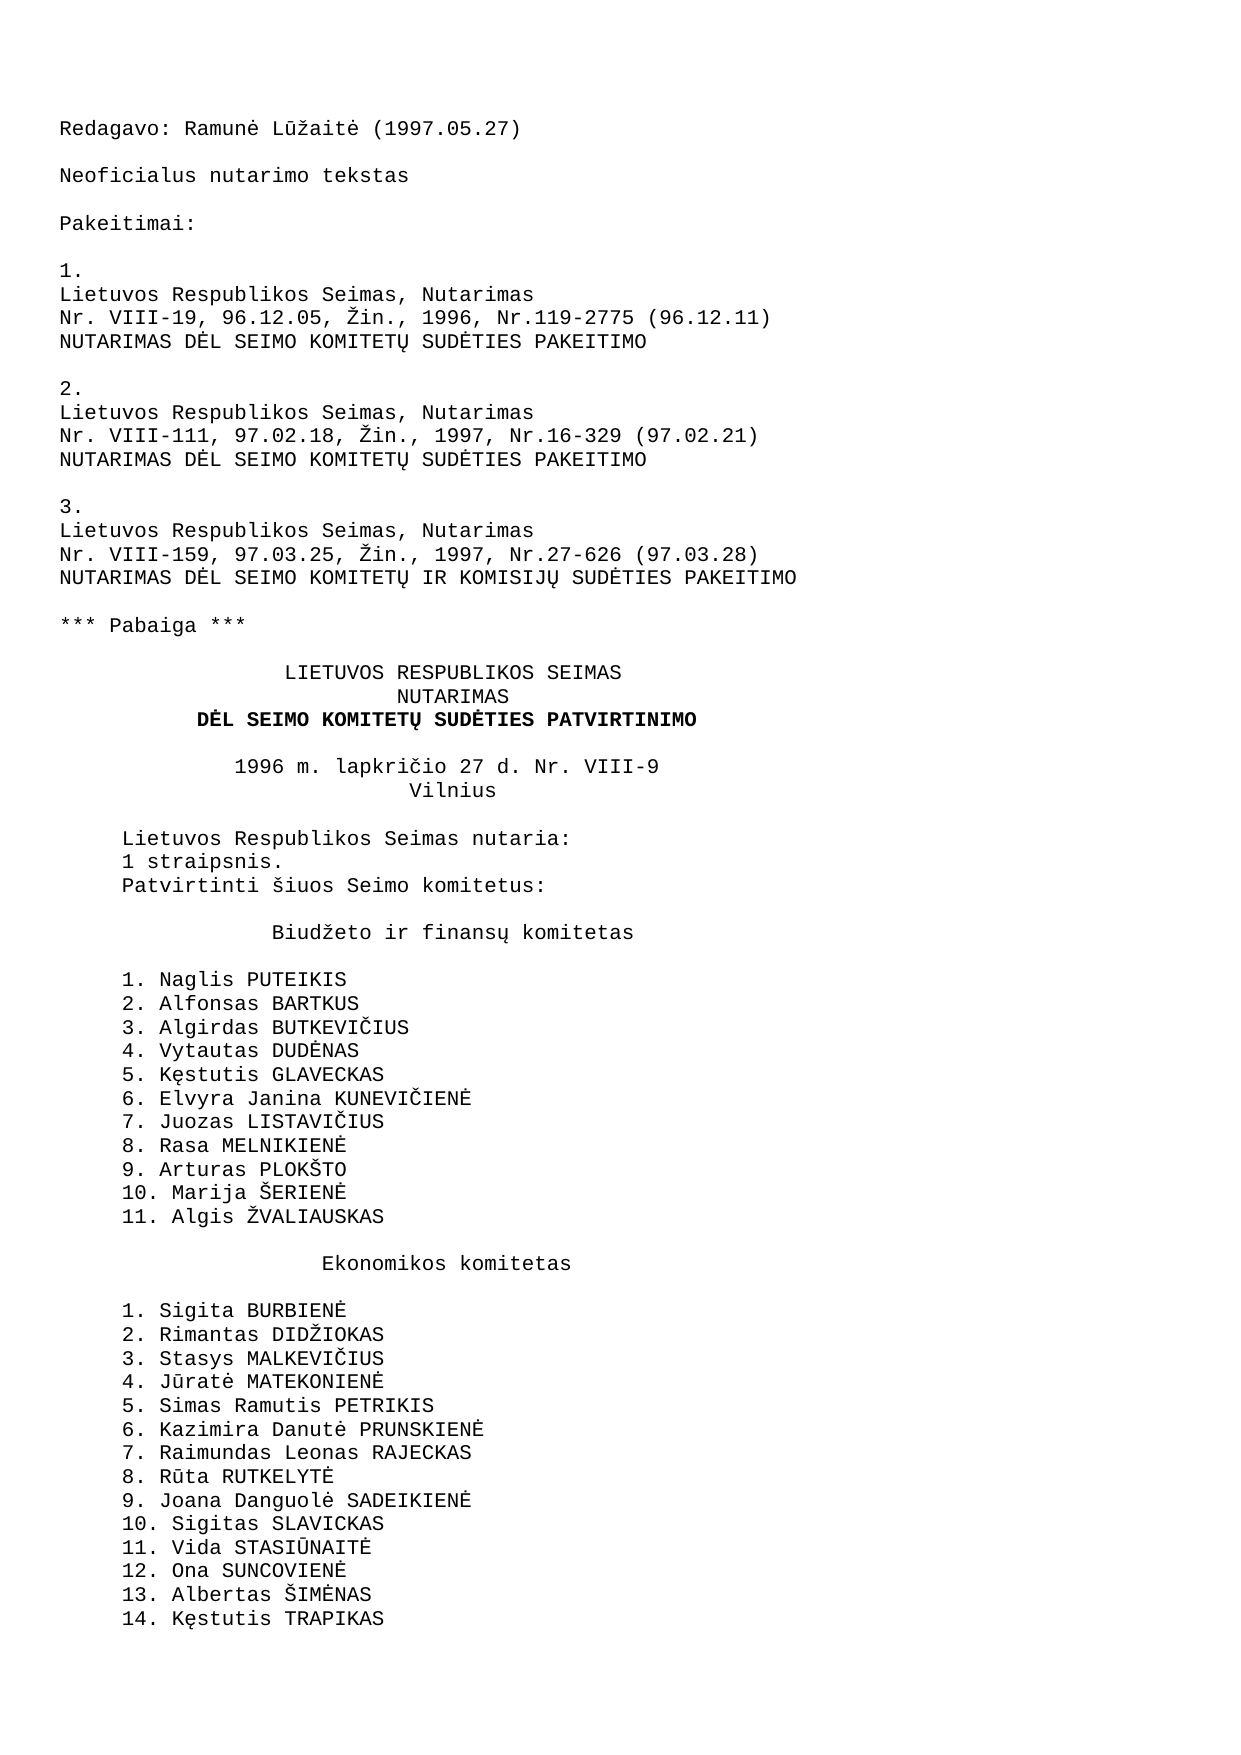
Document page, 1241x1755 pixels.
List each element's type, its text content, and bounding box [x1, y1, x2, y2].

text 10. Marija ŠERIENĖ [59, 1182, 1122, 1206]
text Lietuvos Respublikos Seimas, Nutarimas [59, 520, 1122, 544]
text 2. Alfonsas BARTKUS [59, 993, 1122, 1017]
text 6. Elvyra Janina KUNEVIČIENĖ [59, 1088, 1122, 1111]
text 6. Kazimira Danutė PRUNSKIENĖ [59, 1419, 1122, 1442]
text 8. Rasa MELNIKIENĖ [59, 1135, 1122, 1158]
text 12. Ona SUNCOVIENĖ [59, 1561, 1122, 1584]
text 1996 m. lapkričio 27 d. Nr. VIII-9 [59, 757, 1122, 780]
text Patvirtinti šiuos Seimo komitetus: [59, 875, 1122, 898]
text 3. Stasys MALKEVIČIUS [59, 1348, 1122, 1371]
text 8. Rūta RUTKELYTĖ [59, 1466, 1122, 1489]
text 1. Sigita BURBIENĖ [59, 1300, 1122, 1324]
text *** Pabaiga *** [59, 615, 1122, 638]
text 13. Albertas ŠIMĖNAS [59, 1584, 1122, 1608]
text NUTARIMAS DĖL SEIMO KOMITETŲ IR KOMISIJŲ SUDĖTIES PAKEITIMO [59, 567, 1122, 591]
text Vilnius [59, 780, 1122, 804]
text 4. Jūratė MATEKONIENĖ [59, 1371, 1122, 1395]
text 1. Naglis PUTEIKIS [59, 969, 1122, 993]
text Neoficialus nutarimo tekstas [59, 165, 1122, 189]
text 9. Joana Danguolė SADEIKIENĖ [59, 1489, 1122, 1513]
text 1. [59, 260, 1122, 284]
text Redagavo: Ramunė Lūžaitė (1997.05.27) [59, 118, 1122, 142]
text 9. Arturas PLOKŠTO [59, 1158, 1122, 1182]
text NUTARIMAS DĖL SEIMO KOMITETŲ SUDĖTIES PAKEITIMO [59, 331, 1122, 354]
text Lietuvos Respublikos Seimas, Nutarimas [59, 402, 1122, 426]
text 3. [59, 496, 1122, 520]
text 2. [59, 378, 1122, 402]
text 7. Raimundas Leonas RAJECKAS [59, 1442, 1122, 1466]
text 7. Juozas LISTAVIČIUS [59, 1111, 1122, 1135]
text 2. Rimantas DIDŽIOKAS [59, 1324, 1122, 1348]
text Nr. VIII-19, 96.12.05, Žin., 1996, Nr.119-2775 (96.12.11) [59, 307, 1122, 331]
text NUTARIMAS [59, 686, 1122, 709]
text Nr. VIII-111, 97.02.18, Žin., 1997, Nr.16-329 (97.02.21) [59, 426, 1122, 449]
text DĖL SEIMO KOMITETŲ SUDĖTIES PATVIRTINIMO [59, 709, 1122, 733]
text 11. Algis ŽVALIAUSKAS [59, 1206, 1122, 1229]
text NUTARIMAS DĖL SEIMO KOMITETŲ SUDĖTIES PAKEITIMO [59, 449, 1122, 473]
text LIETUVOS RESPUBLIKOS SEIMAS [59, 662, 1122, 686]
text 3. Algirdas BUTKEVIČIUS [59, 1017, 1122, 1040]
text 1 straipsnis. [59, 851, 1122, 875]
text 10. Sigitas SLAVICKAS [59, 1513, 1122, 1537]
text Lietuvos Respublikos Seimas, Nutarimas [59, 284, 1122, 307]
text Nr. VIII-159, 97.03.25, Žin., 1997, Nr.27-626 (97.03.28) [59, 544, 1122, 567]
text 4. Vytautas DUDĖNAS [59, 1040, 1122, 1064]
text 5. Kęstutis GLAVECKAS [59, 1064, 1122, 1088]
text Lietuvos Respublikos Seimas nutaria: [59, 827, 1122, 851]
text Ekonomikos komitetas [59, 1253, 1122, 1277]
text 11. Vida STASIŪNAITĖ [59, 1537, 1122, 1561]
text Biudžeto ir finansų komitetas [59, 922, 1122, 946]
text Pakeitimai: [59, 213, 1122, 236]
text 14. Kęstutis TRAPIKAS [59, 1608, 1122, 1631]
text 5. Simas Ramutis PETRIKIS [59, 1395, 1122, 1419]
